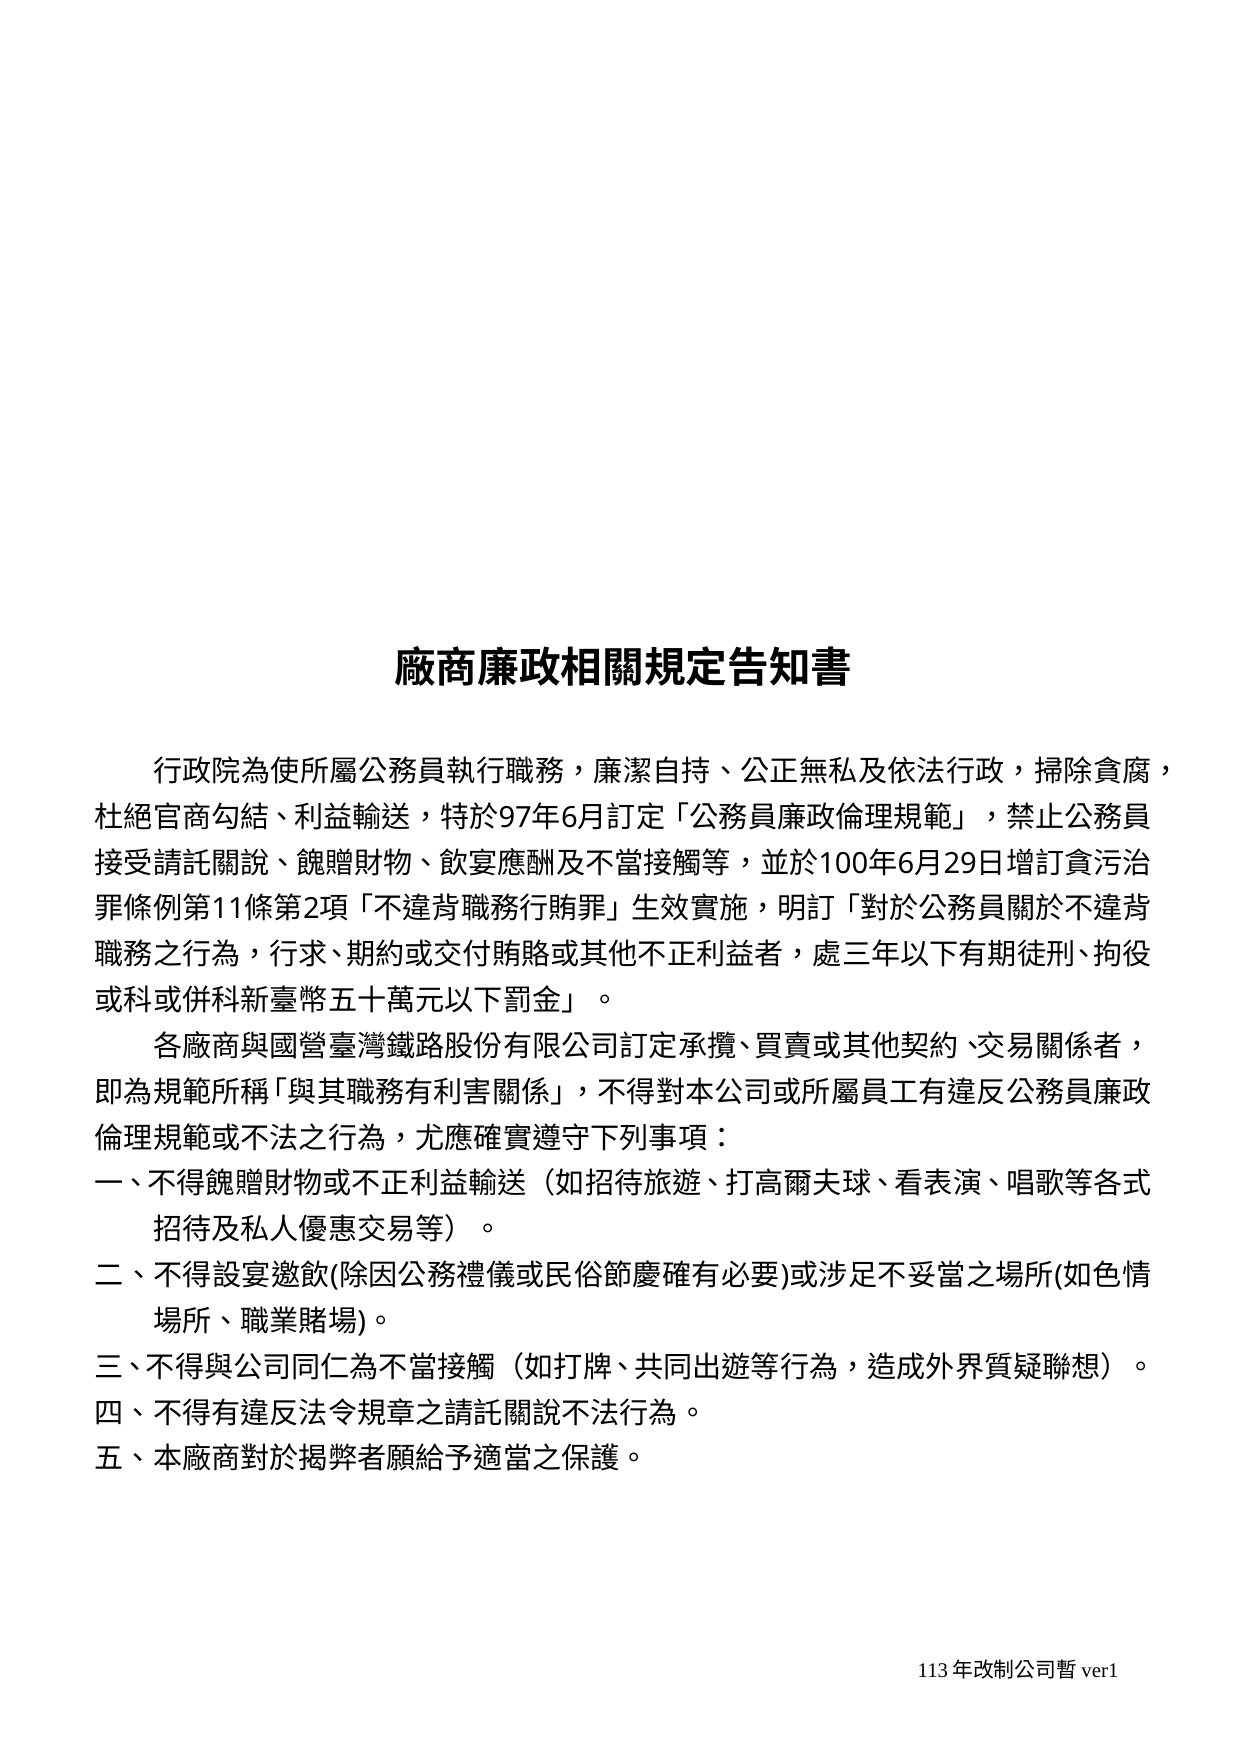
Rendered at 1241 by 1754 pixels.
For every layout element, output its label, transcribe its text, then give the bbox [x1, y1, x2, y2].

text 三、不得與公司同仁為不當接觸（如打牌、共同出遊等行為，造成外界質疑聯想）。 [94, 1341, 1152, 1386]
text 四、不得有違反法令規章之請託關說不法行為。 [94, 1386, 1152, 1432]
text 一、不得餽贈財物或不正利益輸送（如招待旅遊、打高爾夫球、看表演、唱歌等各式招待及私人優惠交易等）。 [94, 1157, 1152, 1249]
text 行政院為使所屬公務員執行職務，廉潔自持、公正無私及依法行政，掃除貪腐，杜絕官商勾結、利益輸送，特於97年6月訂定「公務員廉政倫理規範」，禁止公務員接受請託關說、餽贈財物、飲宴應酬及不當接觸等，並於100年6月29日增訂貪污治罪條例第11條第2項「不違背職務行賄罪」生效實施，明訂「對於公務員關於不違背職務之行為，行求、期約或交付賄賂或其他不正利益者，處三年以下有期徒刑、拘役或科或併科新臺幣五十萬元以下罰金」。 [94, 745, 1152, 1020]
text 各廠商與國營臺灣鐵路股份有限公司訂定承攬、買賣或其他契約、交易關係者，即為規範所稱「與其職務有利害關係」，不得對本公司或所屬員工有違反公務員廉政倫理規範或不法之行為，尤應確實遵守下列事項： [94, 1020, 1152, 1157]
text 二、不得設宴邀飲(除因公務禮儀或民俗節慶確有必要)或涉足不妥當之場所(如色情場所、職業賭場)。 [94, 1249, 1152, 1341]
text 廠商廉政相關規定告知書 [94, 634, 1152, 695]
text 五、本廠商對於揭弊者願給予適當之保護。 [94, 1432, 1152, 1478]
